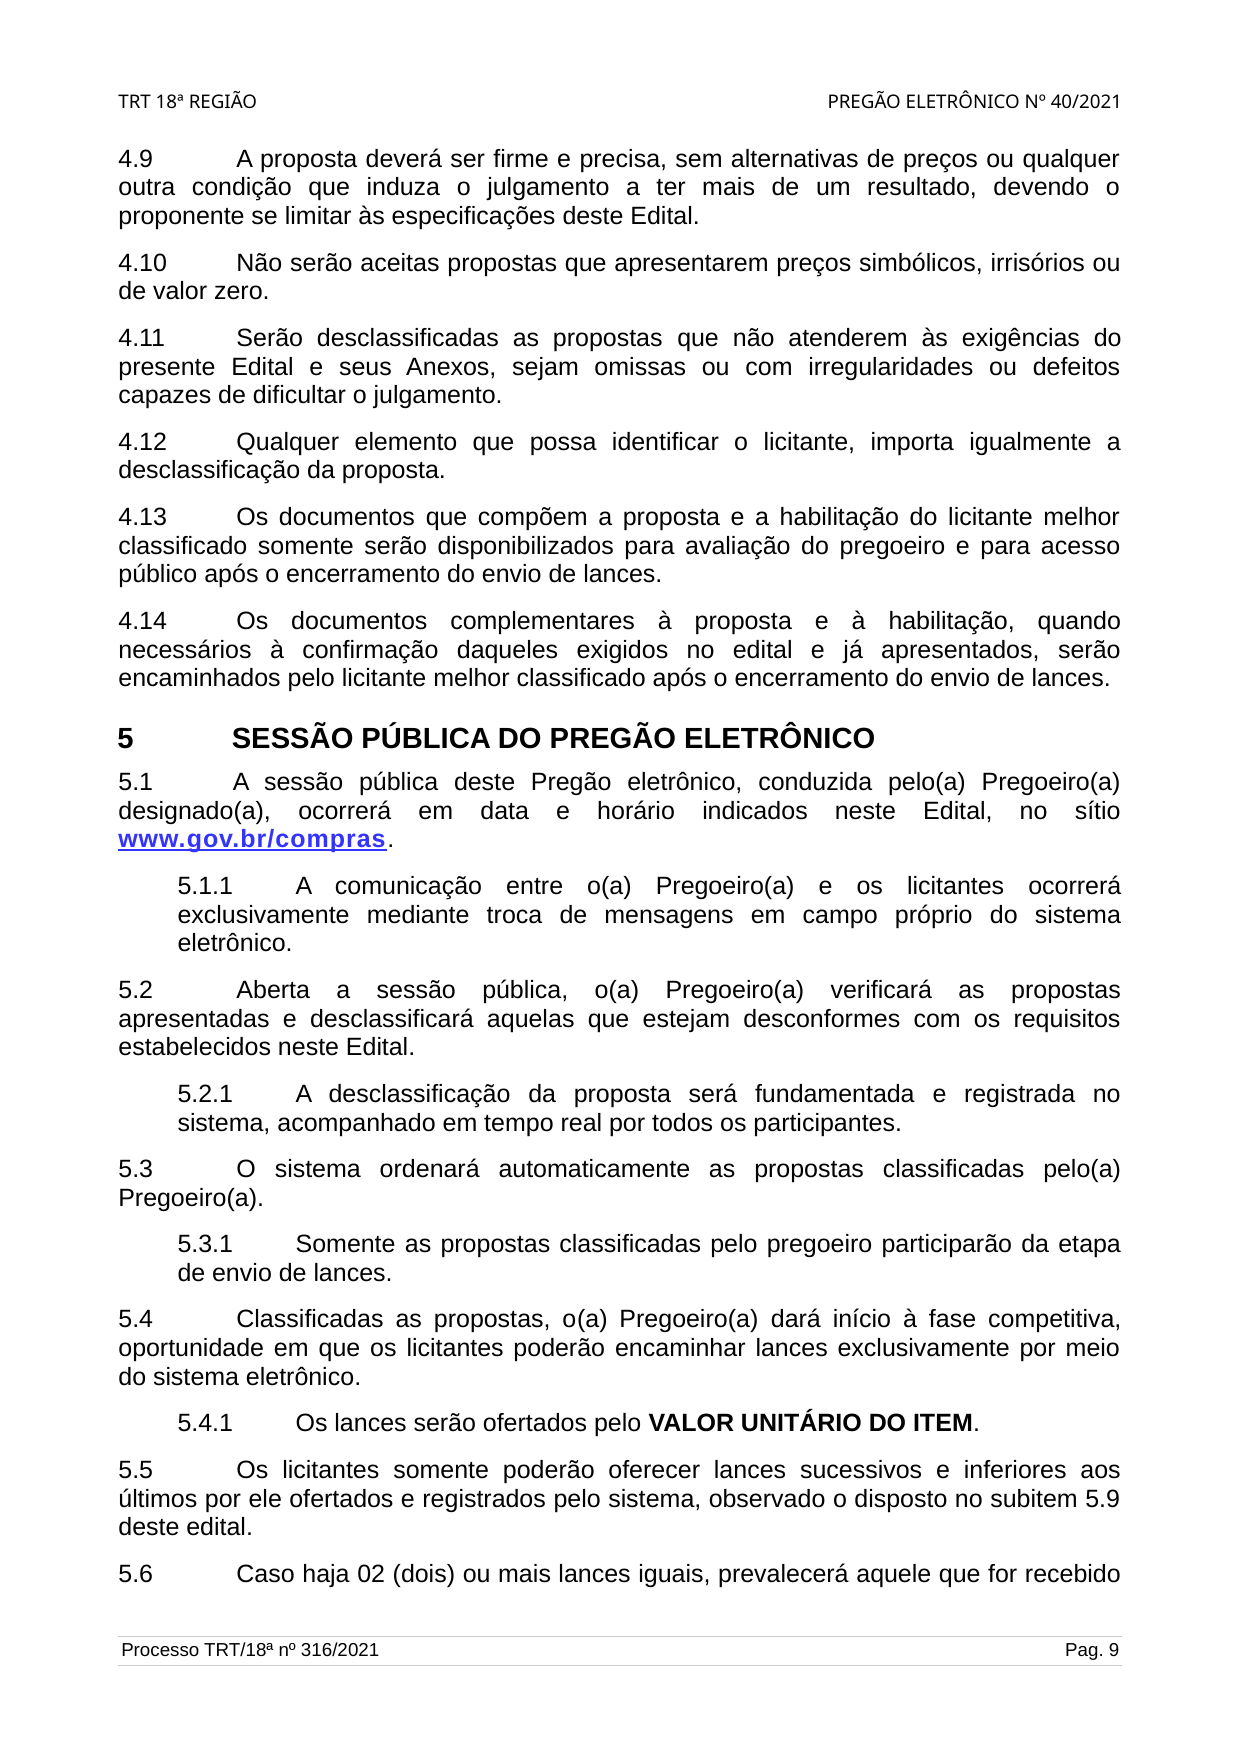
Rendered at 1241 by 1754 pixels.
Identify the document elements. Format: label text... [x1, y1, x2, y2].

text 5.2 Aberta a sessão pública, o(a) Pregoeiro(a) verificará as propostas apresentadas e desclassificará aquelas que estejam desconformes com os requisitos estabelecidos neste Edital. [118, 975, 1122, 1061]
text 5.6 Caso haja 02 (dois) ou mais lances iguais, prevalecerá aquele que for recebido [118, 1559, 1122, 1587]
text 5.1.1 A comunicação entre o(a) Pregoeiro(a) e os licitantes ocorrerá exclusivamente mediante troca de mensagens em campo próprio do sistema eletrônico. [177, 871, 1122, 957]
text 4.10 Não serão aceitas propostas que apresentarem preços simbólicos, irrisórios ou de valor zero. [118, 247, 1122, 305]
text 5.4 Classificadas as propostas, o(a) Pregoeiro(a) dará início à fase competitiva, oportunidade em que os licitantes poderão encaminhar lances exclusivamente por meio do sistema eletrônico. [118, 1304, 1122, 1391]
text 4.9 A proposta deverá ser firme e precisa, sem alternativas de preços ou qualquer outra condição que induza o julgamento a ter mais de um resultado, devendo o proponente se limitar às especificações deste Edital. [118, 143, 1122, 230]
text 5.5 Os licitantes somente poderão oferecer lances sucessivos e inferiores aos últimos por ele ofertados e registrados pelo sistema, observado o disposto no subitem 5.9 deste edital. [118, 1455, 1122, 1541]
text 5.1 A sessão pública deste Pregão eletrônico, conduzida pelo(a) Pregoeiro(a) designado(a), ocorrerá em data e horário indicados neste Edital, no sítio www.gov.br/compras. [118, 767, 1122, 853]
text 5.4.1 Os lances serão ofertados pelo VALOR UNITÁRIO DO ITEM. [177, 1408, 1122, 1437]
text 4.11 Serão desclassificadas as propostas que não atenderem às exigências do presente Edital e seus Anexos, sejam omissas ou com irregularidades ou defeitos capazes de dificultar o julgamento. [118, 323, 1122, 409]
text 5 SESSÃO PÚBLICA DO PREGÃO ELETRÔNICO [117, 722, 1122, 755]
text 5.2.1 A desclassificação da proposta será fundamentada e registrada no sistema, acompanhado em tempo real por todos os participantes. [177, 1079, 1122, 1136]
text 4.13 Os documentos que compõem a proposta e a habilitação do licitante melhor classificado somente serão disponibilizados para avaliação do pregoeiro e para acesso público após o encerramento do envio de lances. [118, 502, 1122, 588]
text 5.3.1 Somente as propostas classificadas pelo pregoeiro participarão da etapa de envio de lances. [177, 1229, 1122, 1287]
text 4.14 Os documentos complementares à proposta e à habilitação, quando necessários à confirmação daqueles exigidos no edital e já apresentados, serão encaminhados pelo licitante melhor classificado após o encerramento do envio de lances. [118, 606, 1122, 692]
list 4.12 Qualquer elemento que possa identificar o licitante, importa igualmente a desclassificação da proposta. [118, 427, 1122, 484]
text 5.3 O sistema ordenará automaticamente as propostas classificadas pelo(a) Pregoeiro(a). [118, 1154, 1122, 1211]
